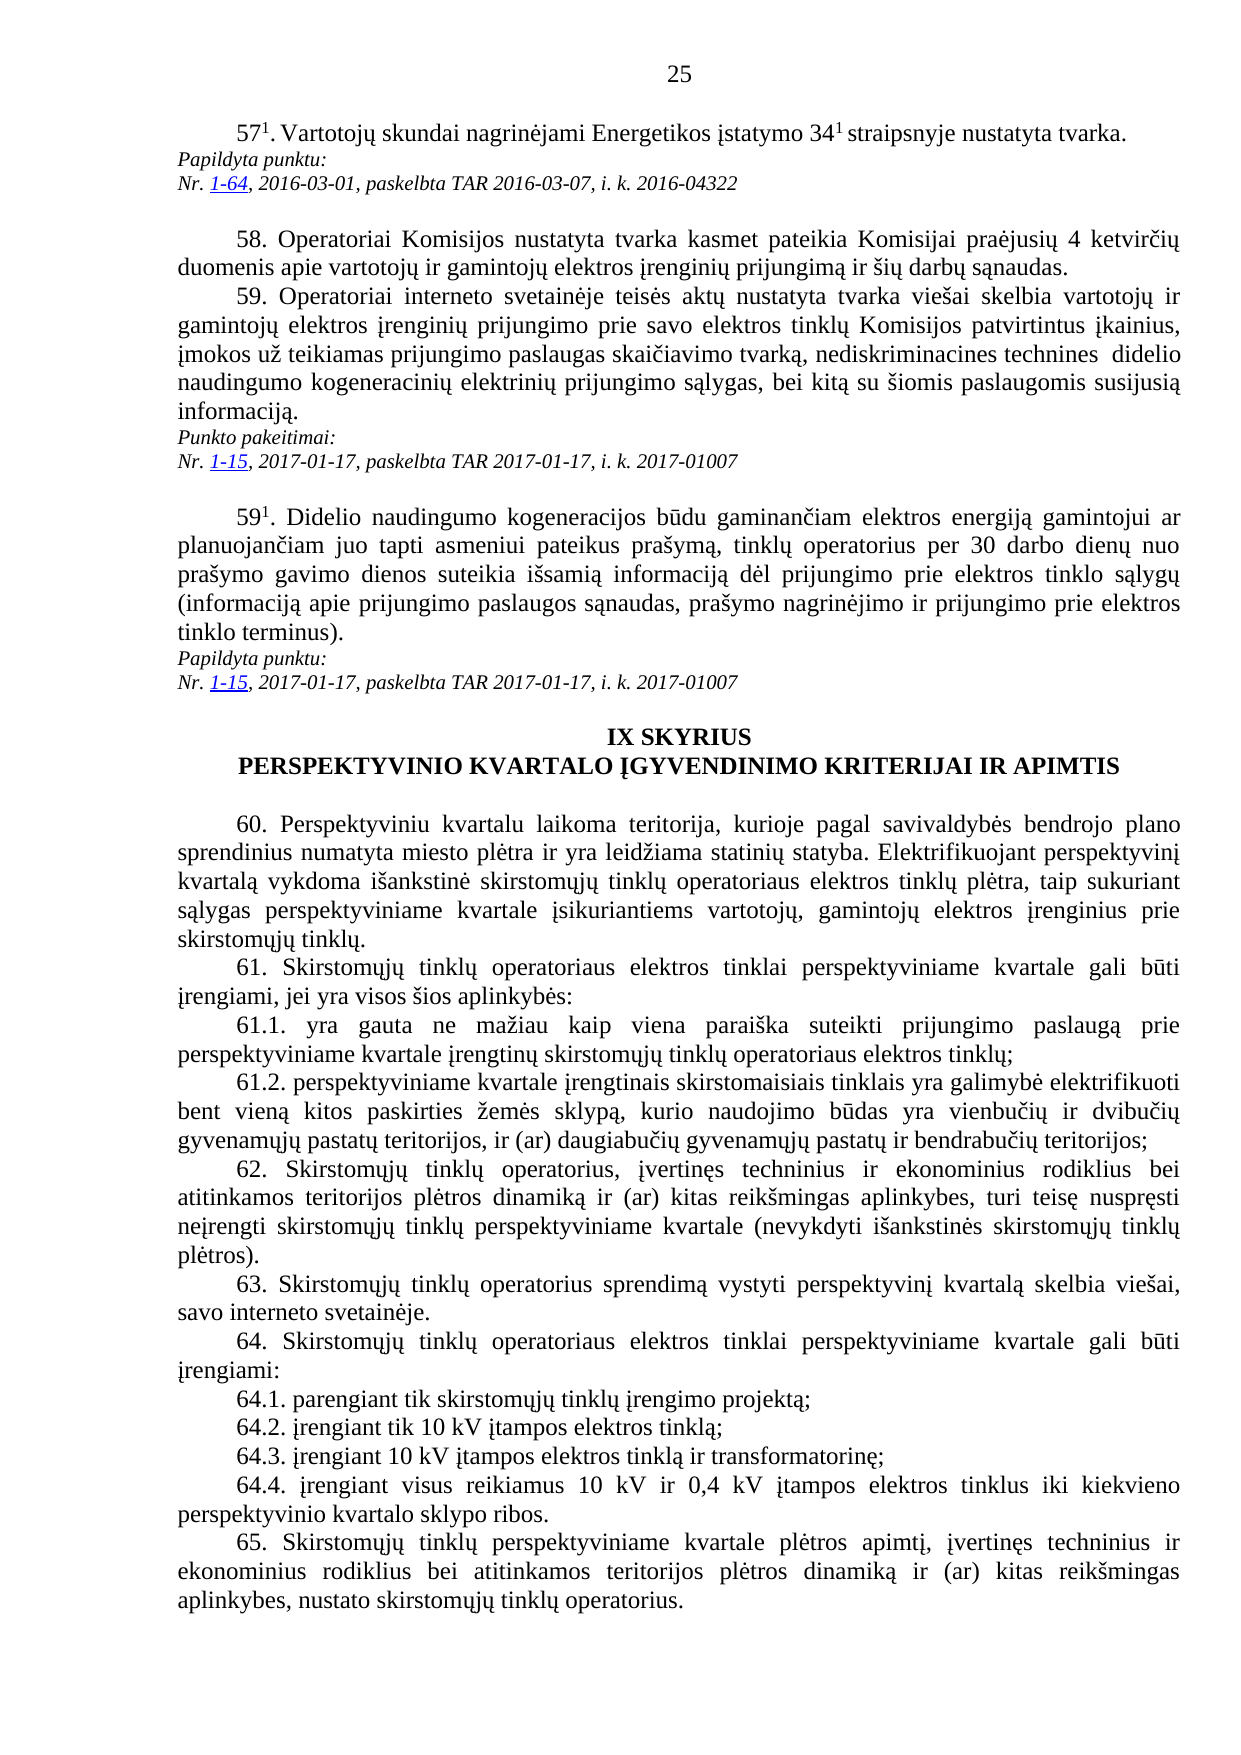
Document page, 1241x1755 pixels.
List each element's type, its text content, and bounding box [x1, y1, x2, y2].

text Punkto pakeitimai: [177, 425, 1181, 449]
text 61. Skirstomųjų tinklų operatoriaus elektros tinklai perspektyviniame kvartale gali būti įrengiami, jei yra visos šios aplinkybės: [177, 952, 1181, 1010]
text 61.1. yra gauta ne mažiau kaip viena paraiška suteikti prijungimo paslaugą prie perspektyviniame kvartale įrengtinų skirstomųjų tinklų operatoriaus elektros tinklų; [177, 1010, 1181, 1067]
text 591. Didelio naudingumo kogeneracijos būdu gaminančiam elektros energiją gamintojui ar planuojančiam juo tapti asmeniui pateikus prašymą, tinklų operatorius per 30 darbo dienų nuo prašymo gavimo dienos suteikia išsamią informaciją dėl prijungimo prie elektros tinklo sąlygų (informaciją apie prijungimo paslaugos sąnaudas, prašymo nagrinėjimo ir prijungimo prie elektros tinklo terminus). [177, 502, 1181, 646]
text Papildyta punktu: [177, 646, 1181, 670]
text 62. Skirstomųjų tinklų operatorius, įvertinęs techninius ir ekonominius rodiklius bei atitinkamos teritorijos plėtros dinamiką ir (ar) kitas reikšmingas aplinkybes, turi teisę nuspręsti neįrengti skirstomųjų tinklų perspektyviniame kvartale (nevykdyti išankstinės skirstomųjų tinklų plėtros). [177, 1154, 1181, 1269]
text 64. Skirstomųjų tinklų operatoriaus elektros tinklai perspektyviniame kvartale gali būti įrengiami: [177, 1326, 1181, 1384]
text 64.4. įrengiant visus reikiamus 10 kV ir 0,4 kV įtampos elektros tinklus iki kiekvieno perspektyvinio kvartalo sklypo ribos. [177, 1470, 1181, 1527]
text 64.1. parengiant tik skirstomųjų tinklų įrengimo projektą; [177, 1384, 1181, 1412]
text Nr. 1-64, 2016-03-01, paskelbta TAR 2016-03-07, i. k. 2016-04322 [177, 171, 1181, 195]
text Nr. 1-15, 2017-01-17, paskelbta TAR 2017-01-17, i. k. 2017-01007 [177, 670, 1181, 694]
text 58. Operatoriai Komisijos nustatyta tvarka kasmet pateikia Komisijai praėjusių 4 ketvirčių duomenis apie vartotojų ir gamintojų elektros įrenginių prijungimą ir šių darbų sąnaudas. [177, 224, 1181, 281]
text 64.3. įrengiant 10 kV įtampos elektros tinklą ir transformatorinę; [177, 1441, 1181, 1470]
text 61.2. perspektyviniame kvartale įrengtinais skirstomaisiais tinklais yra galimybė elektrifikuoti bent vieną kitos paskirties žemės sklypą, kurio naudojimo būdas yra vienbučių ir dvibučių gyvenamųjų pastatų teritorijos, ir (ar) daugiabučių gyvenamųjų pastatų ir bendrabučių teritorijos; [177, 1067, 1181, 1154]
text 64.2. įrengiant tik 10 kV įtampos elektros tinklą; [177, 1412, 1181, 1441]
text PERSPEKTYVINIO KVARTALO ĮGYVENDINIMO KRITERIJAI IR APIMTIS [177, 751, 1181, 780]
text Nr. 1-15, 2017-01-17, paskelbta TAR 2017-01-17, i. k. 2017-01007 [177, 449, 1181, 473]
text 63. Skirstomųjų tinklų operatorius sprendimą vystyti perspektyvinį kvartalą skelbia viešai, savo interneto svetainėje. [177, 1269, 1181, 1326]
text 60. Perspektyviniu kvartalu laikoma teritorija, kurioje pagal savivaldybės bendrojo plano sprendinius numatyta miesto plėtra ir yra leidžiama statinių statyba. Elektrifikuojant perspektyvinį kvartalą vykdoma išankstinė skirstomųjų tinklų operatoriaus elektros tinklų plėtra, taip sukuriant sąlygas perspektyviniame kvartale įsikuriantiems vartotojų, gamintojų elektros įrenginius prie skirstomųjų tinklų. [177, 809, 1181, 952]
text 65. Skirstomųjų tinklų perspektyviniame kvartale plėtros apimtį, įvertinęs techninius ir ekonominius rodiklius bei atitinkamos teritorijos plėtros dinamiką ir (ar) kitas reikšmingas aplinkybes, nustato skirstomųjų tinklų operatorius. [177, 1527, 1181, 1614]
text Papildyta punktu: [177, 147, 1181, 171]
text 59. Operatoriai interneto svetainėje teisės aktų nustatyta tvarka viešai skelbia vartotojų ir gamintojų elektros įrenginių prijungimo prie savo elektros tinklų Komisijos patvirtintus įkainius, įmokos už teikiamas prijungimo paslaugas skaičiavimo tvarką, nediskriminacines technines didelio naudingumo kogeneracinių elektrinių prijungimo sąlygas, bei kitą su šiomis paslaugomis susijusią informaciją. [177, 281, 1181, 425]
text IX SKYRIUS [177, 722, 1181, 751]
text 571. Vartotojų skundai nagrinėjami Energetikos įstatymo 341 straipsnyje nustatyta tvarka. [177, 118, 1181, 147]
